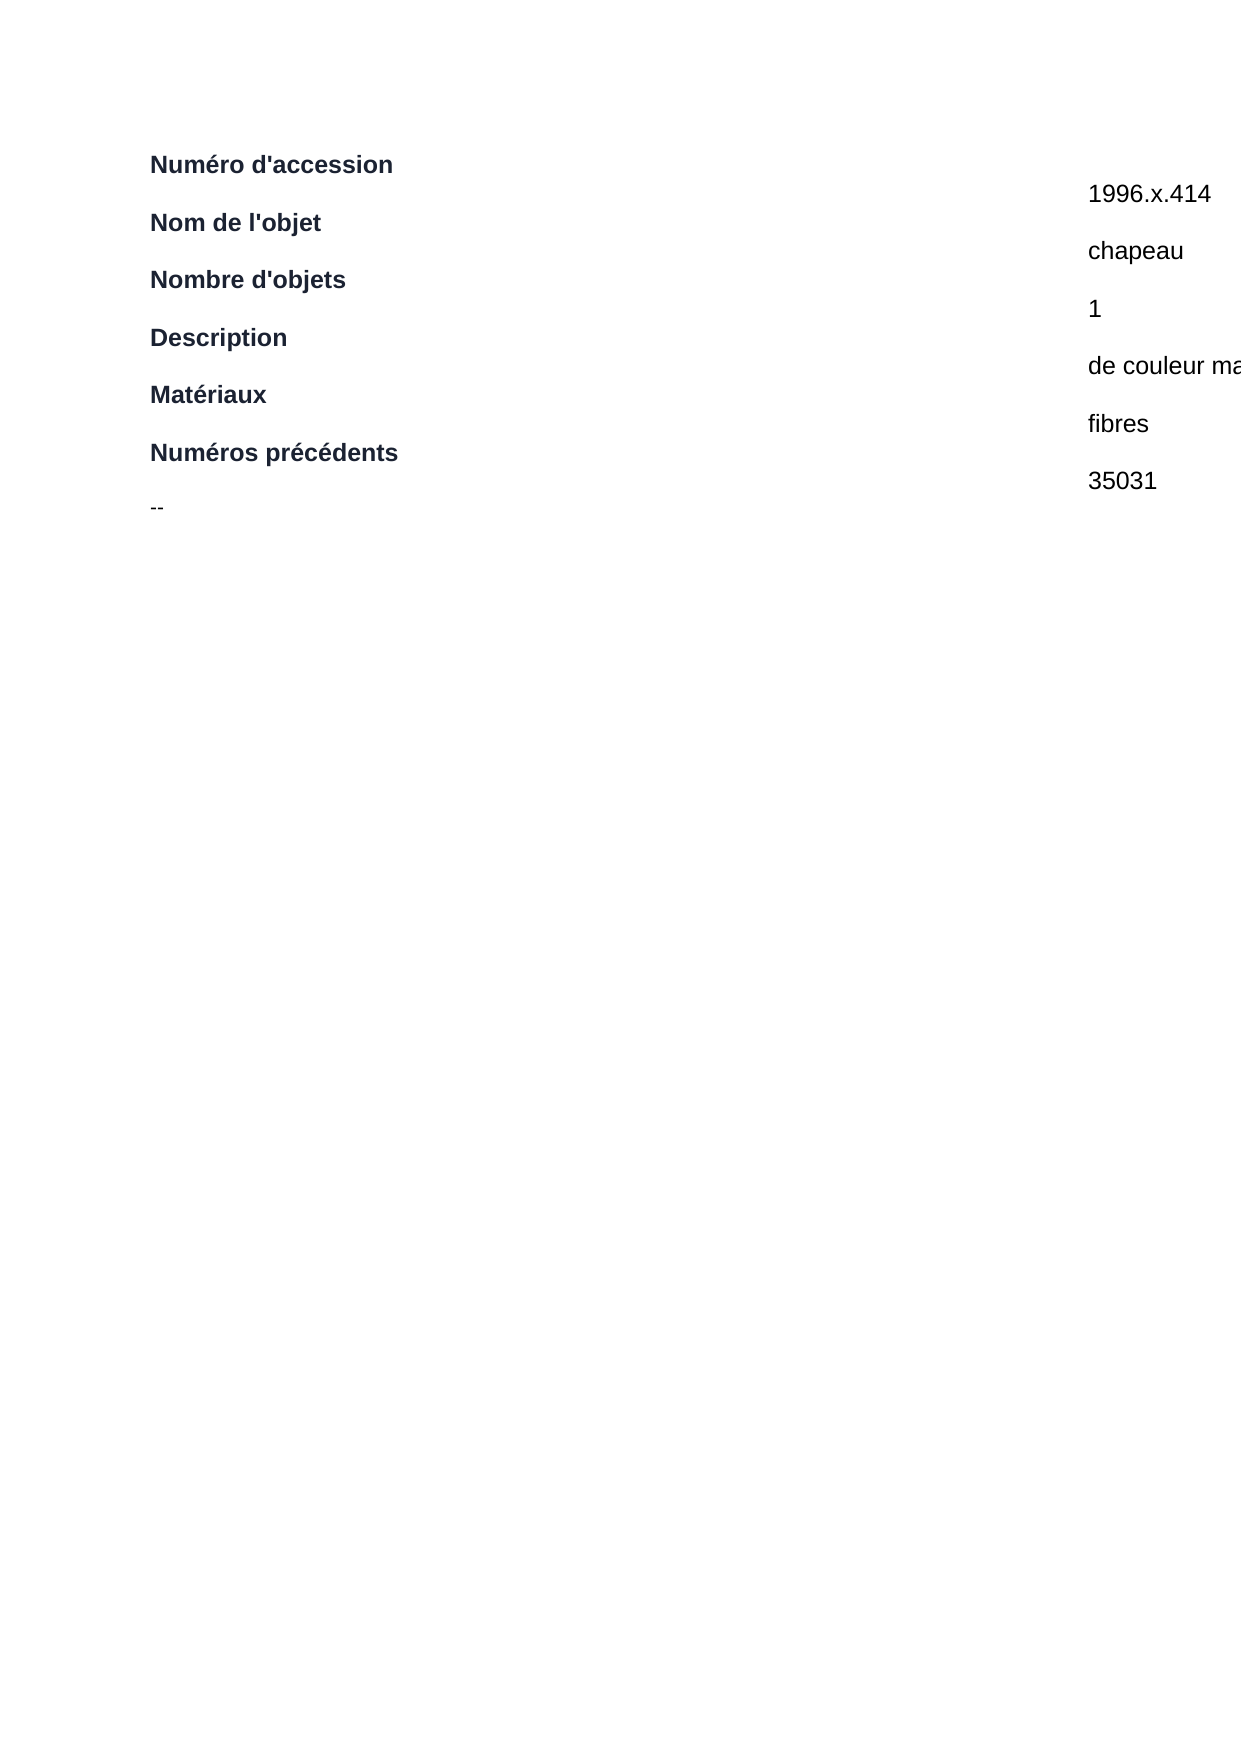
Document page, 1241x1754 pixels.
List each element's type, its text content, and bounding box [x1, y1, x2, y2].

text 1 [1088, 294, 1240, 322]
text Numéro d'accession [150, 150, 1090, 179]
text chapeau [1088, 236, 1240, 265]
text Nom de l'objet [150, 207, 1090, 236]
text 35031 [1088, 466, 1240, 495]
text Matériaux [150, 380, 1090, 409]
text -- [150, 495, 1090, 519]
text Numéros précédents [150, 437, 1090, 466]
text 1996.x.414 [1088, 179, 1240, 207]
text Nombre d'objets [150, 265, 1090, 294]
text fibres [1088, 409, 1240, 437]
text Description [150, 322, 1090, 351]
text de couleur mauve. Décoré de deux boucles et de motifs fleuris. De forme plutôt ovale. Pour dames [1088, 351, 1240, 380]
